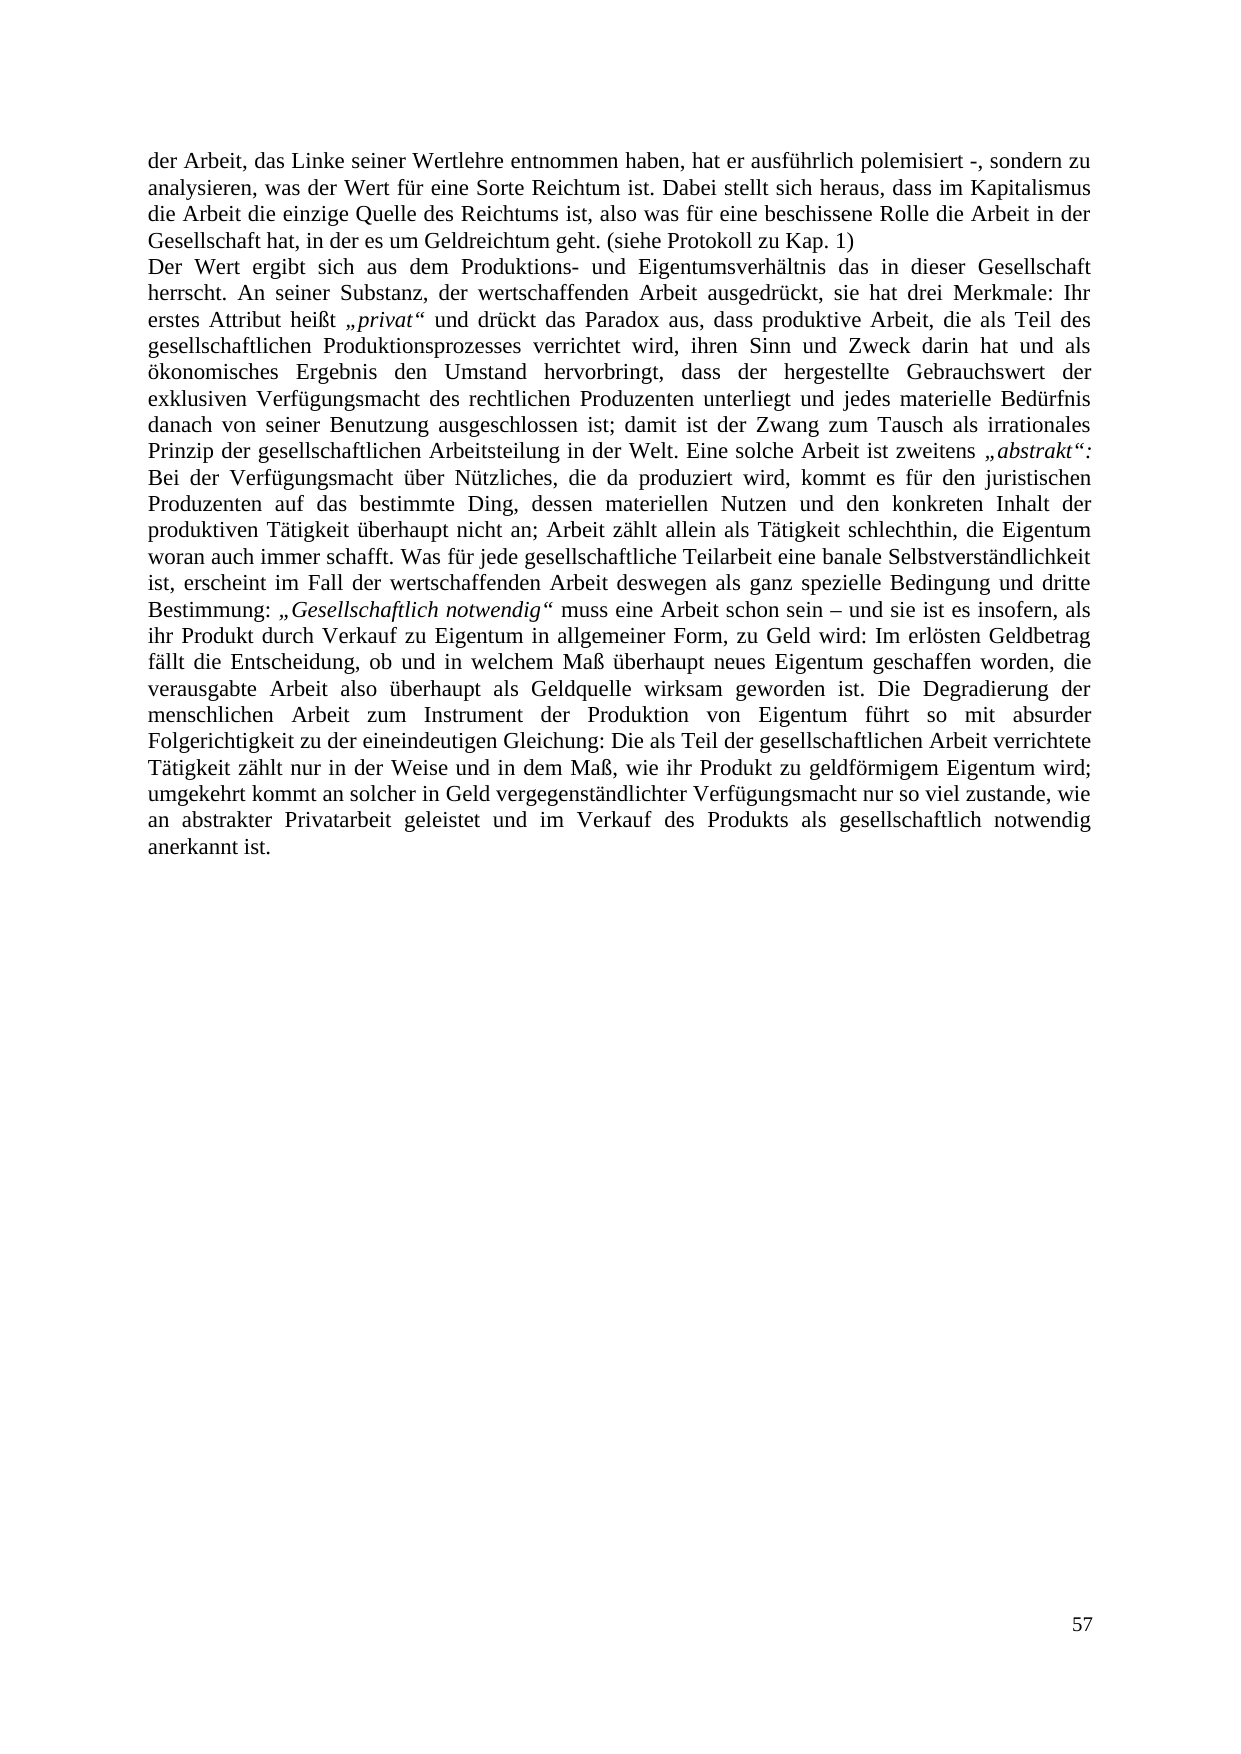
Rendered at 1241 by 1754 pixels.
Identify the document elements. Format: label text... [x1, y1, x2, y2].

text der Arbeit, das Linke seiner Wertlehre entnommen haben, hat er ausführlich polemisiert -, sondern zu analysieren, was der Wert für eine Sorte Reichtum ist. Dabei stellt sich heraus, dass im Kapitalismus die Arbeit die einzige Quelle des Reichtums ist, also was für eine beschissene Rolle die Arbeit in der Gesellschaft hat, in der es um Geldreichtum geht. (siehe Protokoll zu Kap. 1) [148, 148, 1093, 253]
text Der Wert ergibt sich aus dem Produktions- und Eigentumsverhältnis das in dieser Gesellschaft herrscht. An seiner Substanz, der wertschaffenden Arbeit ausgedrückt, sie hat drei Merkmale: Ihr erstes Attribut heißt „privat“ und drückt das Paradox aus, dass produktive Arbeit, die als Teil des gesellschaftlichen Produktionsprozesses verrichtet wird, ihren Sinn und Zweck darin hat und als ökonomisches Ergebnis den Umstand hervorbringt, dass der hergestellte Gebrauchswert der exklusiven Verfügungsmacht des rechtlichen Produzenten unterliegt und jedes materielle Bedürfnis danach von seiner Benutzung ausgeschlossen ist; damit ist der Zwang zum Tausch als irrationales Prinzip der gesellschaftlichen Arbeitsteilung in der Welt. Eine solche Arbeit ist zweitens „abstrakt“: Bei der Verfügungsmacht über Nützliches, die da produziert wird, kommt es für den juristischen Produzenten auf das bestimmte Ding, dessen materiellen Nutzen und den konkreten Inhalt der produktiven Tätigkeit überhaupt nicht an; Arbeit zählt allein als Tätigkeit schlechthin, die Eigentum woran auch immer schafft. Was für jede gesellschaftliche Teilarbeit eine banale Selbstverständlichkeit ist, erscheint im Fall der wertschaffenden Arbeit deswegen als ganz spezielle Bedingung und dritte Bestimmung: „Gesellschaftlich notwendig“ muss eine Arbeit schon sein – und sie ist es insofern, als ihr Produkt durch Verkauf zu Eigentum in allgemeiner Form, zu Geld wird: Im erlösten Geldbetrag fällt die Entscheidung, ob und in welchem Maß überhaupt neues Eigentum geschaffen worden, die verausgabte Arbeit also überhaupt als Geldquelle wirksam geworden ist. Die Degradierung der menschlichen Arbeit zum Instrument der Produktion von Eigentum führt so mit absurder Folgerichtigkeit zu der eineindeutigen Gleichung: Die als Teil der gesellschaftlichen Arbeit verrichtete Tätigkeit zählt nur in der Weise und in dem Maß, wie ihr Produkt zu geldförmigem Eigentum wird; umgekehrt kommt an solcher in Geld vergegenständlichter Verfügungsmacht nur so viel zustande, wie an abstrakter Privatarbeit geleistet und im Verkauf des Produkts als gesellschaftlich notwendig anerkannt ist. [148, 253, 1093, 859]
